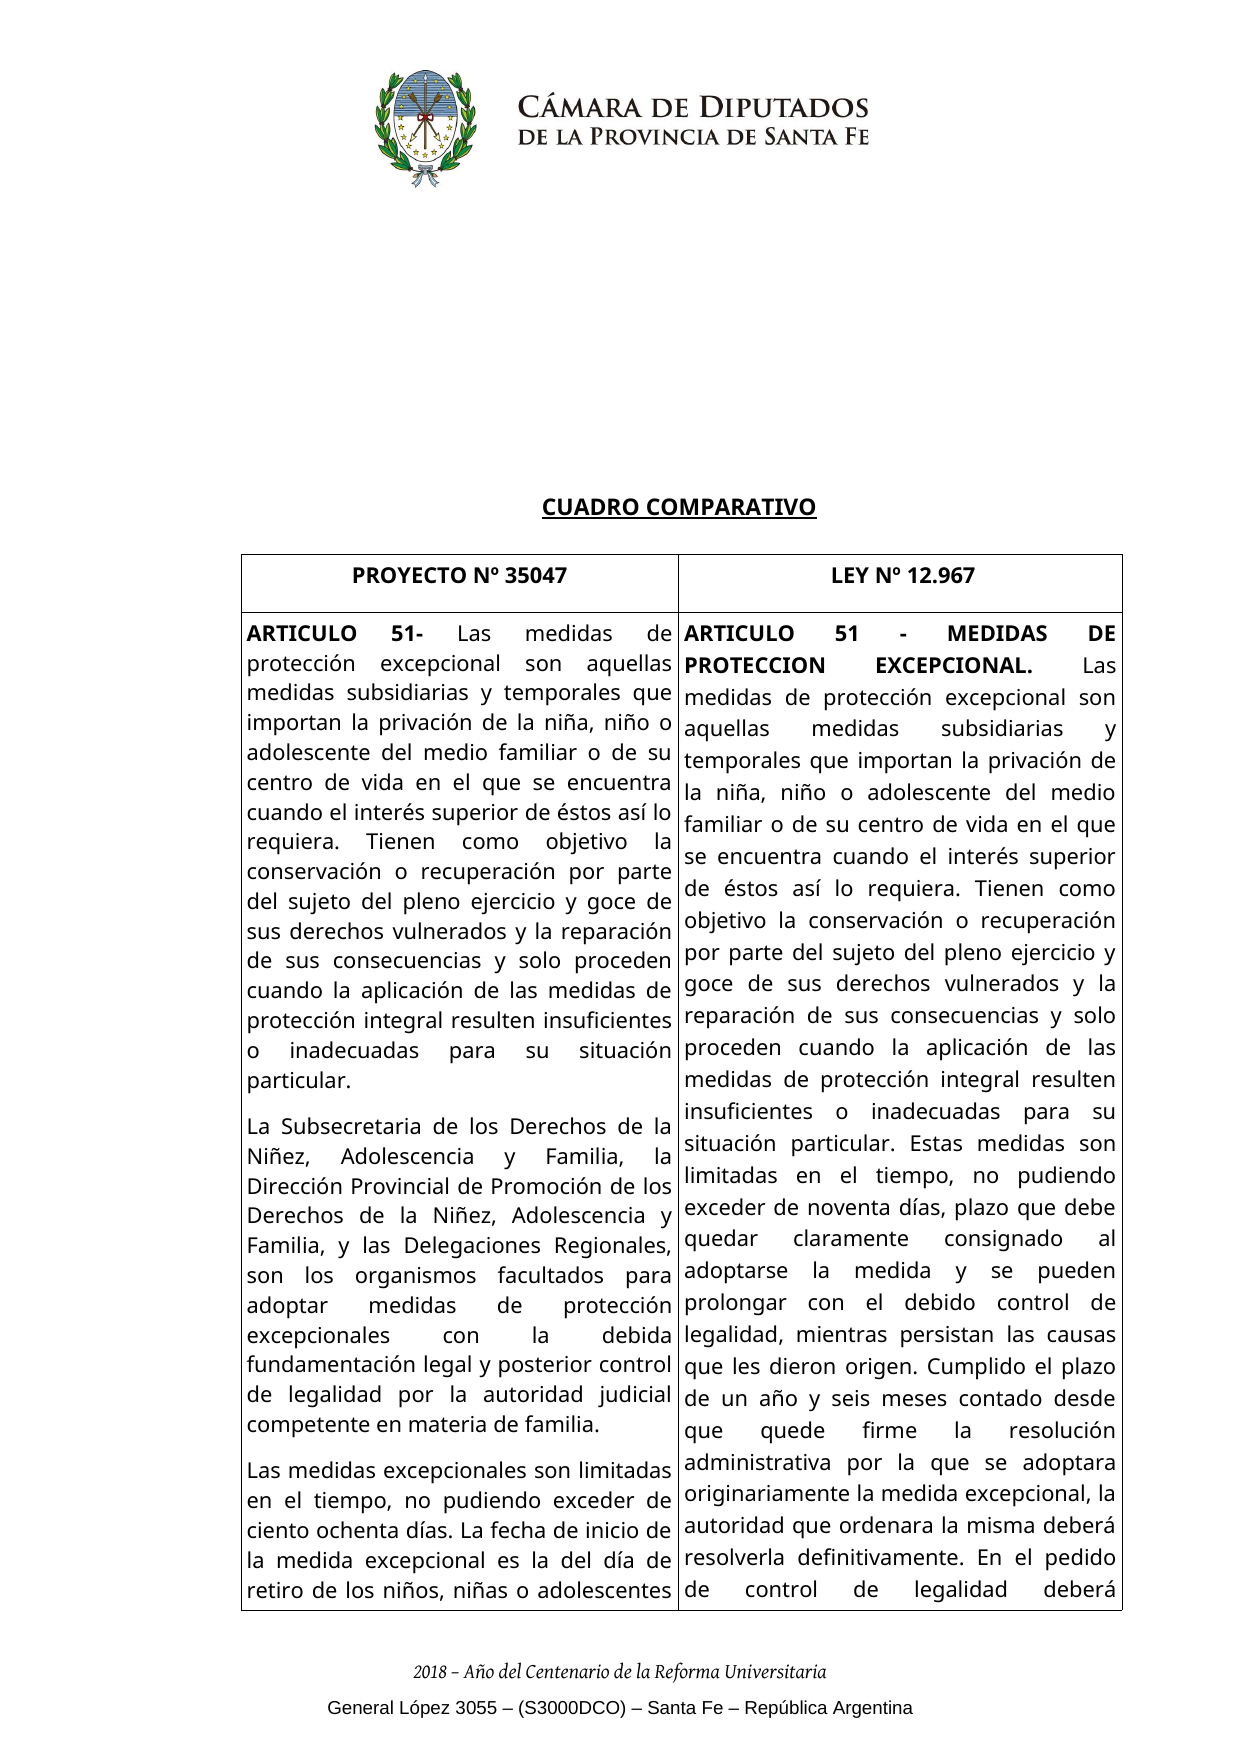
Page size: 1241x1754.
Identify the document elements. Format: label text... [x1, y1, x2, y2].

table_header PROYECTO Nº 35047 [242, 555, 678, 612]
picture [374, 70, 869, 192]
table_cell ARTICULO 51 - MEDIDAS DE PROTECCION EXCEPCIONAL. Las medidas de protección excepcional son aquellas medidas subsidiarias y temporales que importan la privación de la niña, niño o adolescente del medio familiar o de su centro de vida en el que se encuentra cuando el interés superior de éstos así lo requiera. Tienen como objetivo la conservación o recuperación por parte del sujeto del pleno ejercicio y goce de sus derechos vulnerados y la reparación de sus consecuencias y solo proceden cuando la aplicación de las medidas de protección integral resulten insuficientes o inadecuadas para su situación particular. Estas medidas son limitadas en el tiempo, no pudiendo exceder de noventa días, plazo que debe quedar claramente consignado al adoptarse la medida y se pueden prolongar con el debido control de legalidad, mientras persistan las causas que les dieron origen. Cumplido el plazo de un año y seis meses contado desde que quede firme la resolución administrativa por la que se adoptara originariamente la medida excepcional, la autoridad que ordenara la misma deberá resolverla definitivamente. En el pedido de control de legalidad deberá [679, 613, 1122, 1610]
table_header LEY Nº 12.967 [679, 555, 1122, 612]
table_cell ARTICULO 51- Las medidas de protección excepcional son aquellas medidas subsidiarias y temporales que importan la privación de la niña, niño o adolescente del medio familiar o de su centro de vida en el que se encuentra cuando el interés superior de éstos así lo requiera. Tienen como objetivo la conservación o recuperación por parte del sujeto del pleno ejercicio y goce de sus derechos vulnerados y la reparación de sus consecuencias y solo proceden cuando la aplicación de las medidas de protección integral resulten insuficientes o inadecuadas para su situación particular. La Subsecretaria de los Derechos de la Niñez, Adolescencia y Familia, la Dirección Provincial de Promoción de los Derechos de la Niñez, Adolescencia y Familia, y las Delegaciones Regionales, son los organismos facultados para adoptar medidas de protección excepcionales con la debida fundamentación legal y posterior control de legalidad por la autoridad judicial competente en materia de familia. Las medidas excepcionales son limitadas en el tiempo, no pudiendo exceder de ciento ochenta días. La fecha de inicio de la medida excepcional es la del día de retiro de los niños, niñas o adolescentes [242, 613, 678, 1610]
text CUADRO COMPARATIVO [236, 490, 1122, 522]
